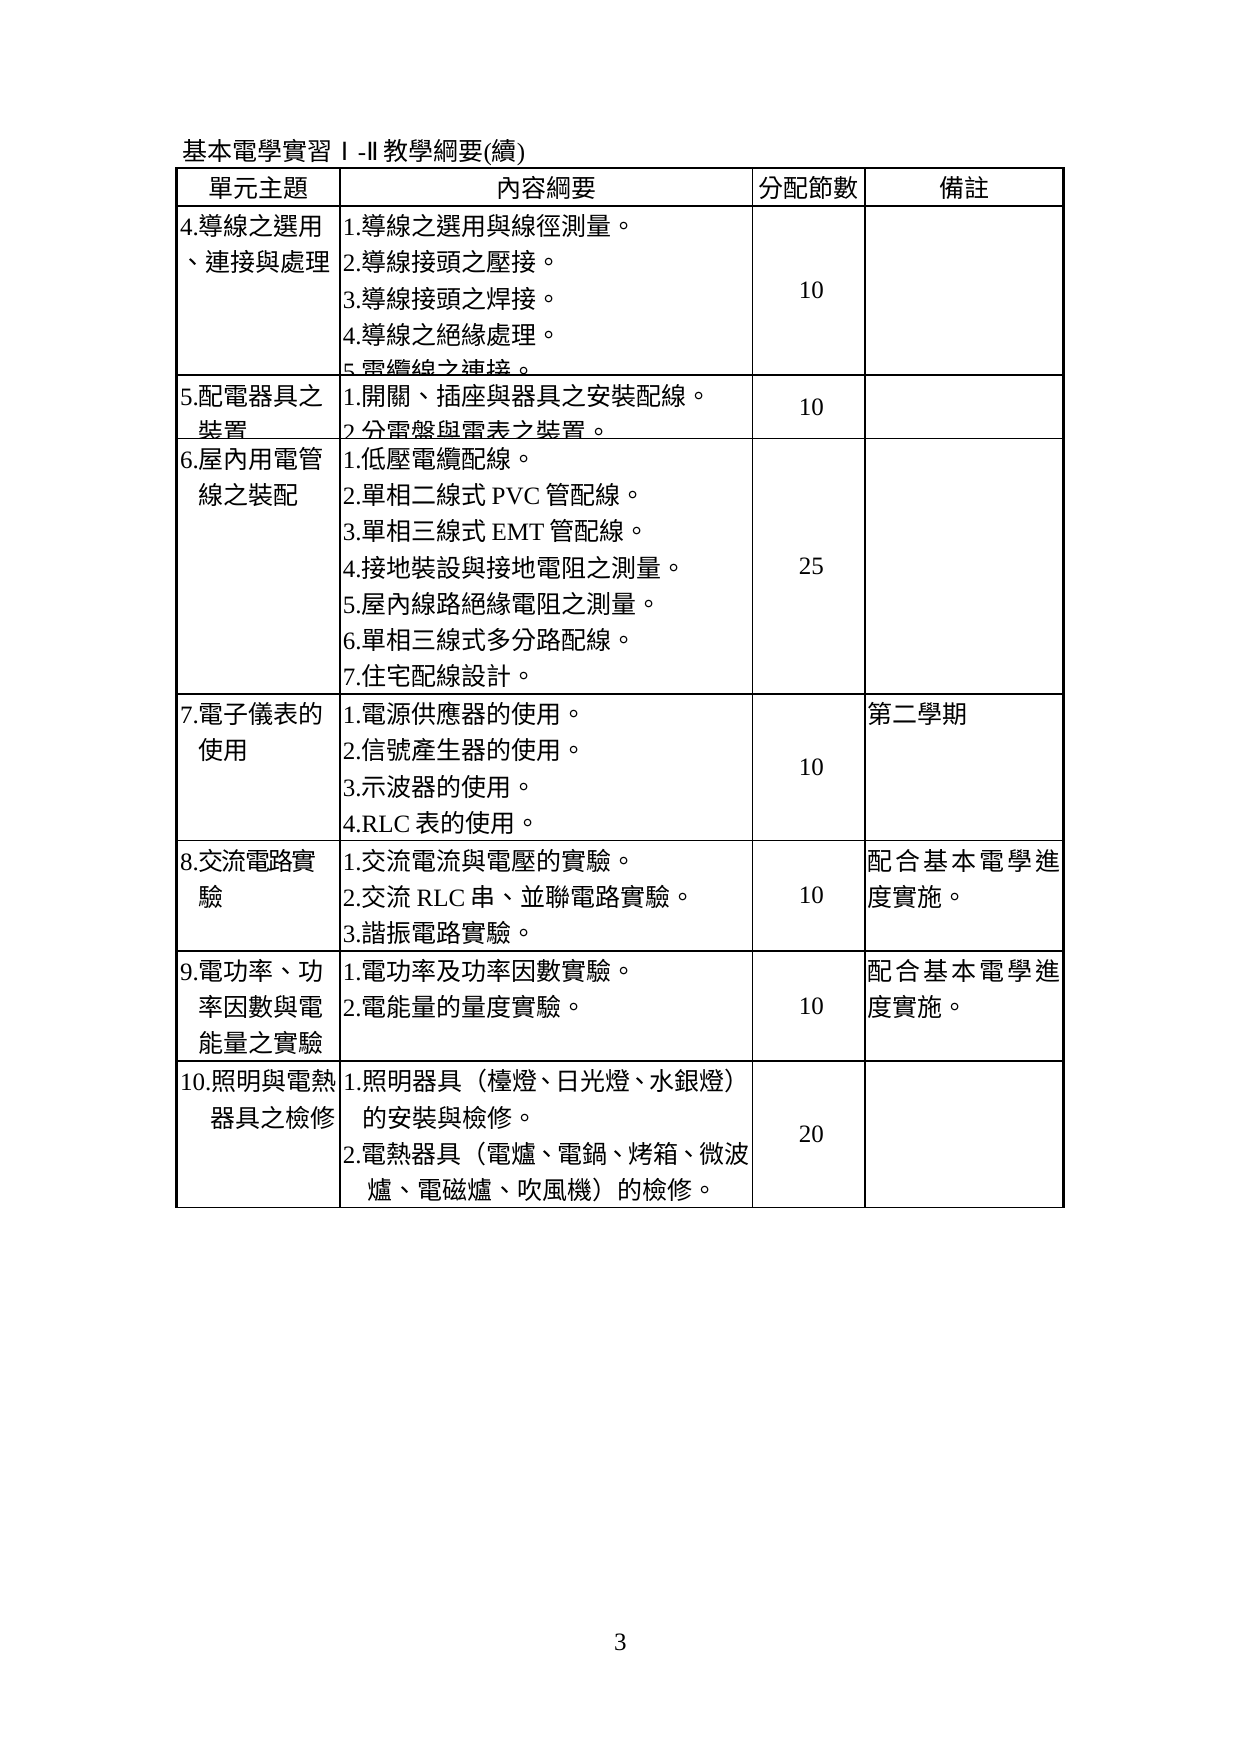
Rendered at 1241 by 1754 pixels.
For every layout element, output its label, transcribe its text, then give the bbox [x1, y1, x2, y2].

table_cell 配合基本電學進度實施。 [866, 841, 1062, 950]
table_cell 4.導線之選用 、連接與處理 [178, 207, 339, 374]
table_cell 1.電源供應器的使用。 2.信號產生器的使用。 3.示波器的使用。 4.RLC表的使用。 [341, 695, 752, 839]
table_cell 10.照明與電熱器具之檢修 [178, 1062, 339, 1207]
table_cell 1.照明器具（檯燈、日光燈、水銀燈）的安裝與檢修。 2.電熱器具（電爐、電鍋、烤箱、微波爐、電磁爐、吹風機）的檢修。 [341, 1062, 752, 1207]
table_cell 5.配電器具之裝置 [178, 376, 339, 438]
table_cell [866, 376, 1062, 438]
table_cell 1.開關、插座與器具之安裝配線。 2.分電盤與電表之裝置。 [341, 376, 752, 438]
table_cell 1.導線之選用與線徑測量。 2.導線接頭之壓接。 3.導線接頭之焊接。 4.導線之絕緣處理。 5.電纜線之連接。 [341, 207, 752, 374]
text 基本電學實習Ⅰ-Ⅱ教學綱要(續) [183, 131, 1058, 167]
table_cell 1.電功率及功率因數實驗。 2.電能量的量度實驗。 [341, 952, 752, 1060]
table_cell 1.交流電流與電壓的實驗。 2.交流RLC串、並聯電路實驗。 3.諧振電路實驗。 [341, 841, 752, 950]
table_cell 8.交流電路實驗 [178, 841, 339, 950]
table_cell [866, 439, 1062, 693]
table_cell 10 [753, 841, 864, 950]
table_header 分配節數 [753, 169, 864, 205]
table_cell 20 [753, 1062, 864, 1207]
table_cell 9.電功率、功率因數與電能量之實驗 [178, 952, 339, 1060]
table_cell 第二學期 [866, 695, 1062, 839]
table_header 備註 [866, 169, 1062, 205]
table_cell 10 [753, 952, 864, 1060]
table_cell 25 [753, 439, 864, 693]
table_header 單元主題 [178, 169, 339, 205]
table_cell 配合基本電學進度實施。 [866, 952, 1062, 1060]
table_cell 6.屋內用電管線之裝配 [178, 439, 339, 693]
table_cell [866, 207, 1062, 374]
table_cell 10 [753, 376, 864, 438]
table_cell 10 [753, 695, 864, 839]
table_header 內容綱要 [341, 169, 752, 205]
table_cell 10 [753, 207, 864, 374]
table_cell 1.低壓電纜配線。 2.單相二線式PVC管配線。 3.單相三線式EMT管配線。 4.接地裝設與接地電阻之測量。 5.屋內線路絕緣電阻之測量。 6.單相三線式多分路配線。 7.住宅配線設計。 [341, 439, 752, 693]
table_cell 7.電子儀表的使用 [178, 695, 339, 839]
table_cell [866, 1062, 1062, 1207]
